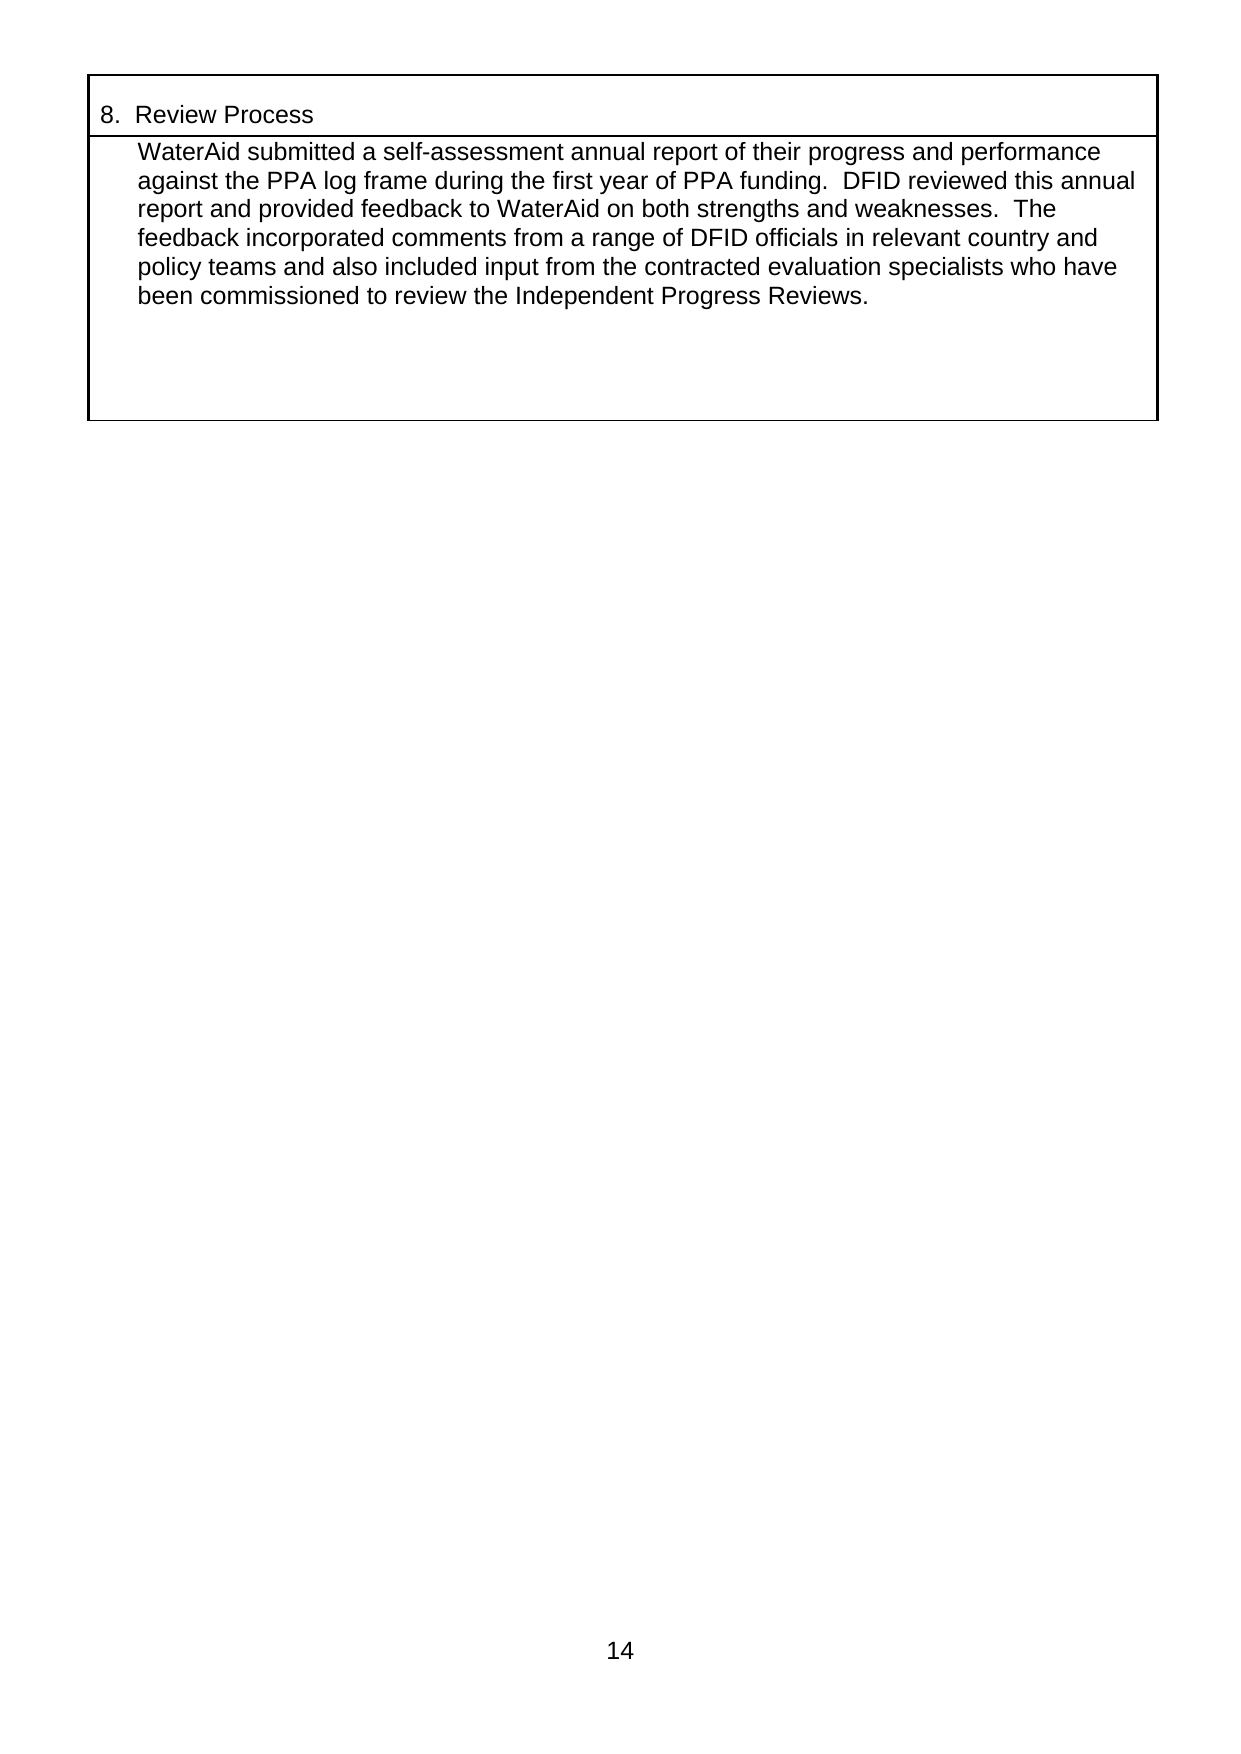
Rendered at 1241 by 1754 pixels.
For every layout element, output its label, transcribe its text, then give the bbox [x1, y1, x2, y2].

table_cell WaterAid submitted a self-assessment annual report of their progress and performance against the PPA log frame during the first year of PPA funding. DFID reviewed this annual report and provided feedback to WaterAid on both strengths and weaknesses. The feedback incorporated comments from a range of DFID officials in relevant country and policy teams and also included input from the contracted evaluation specialists who have been commissioned to review the Independent Progress Reviews. [90, 137, 1156, 367]
table_cell [90, 393, 1156, 420]
table_cell [90, 367, 1156, 393]
table_header 8. Review Process [90, 76, 1156, 135]
